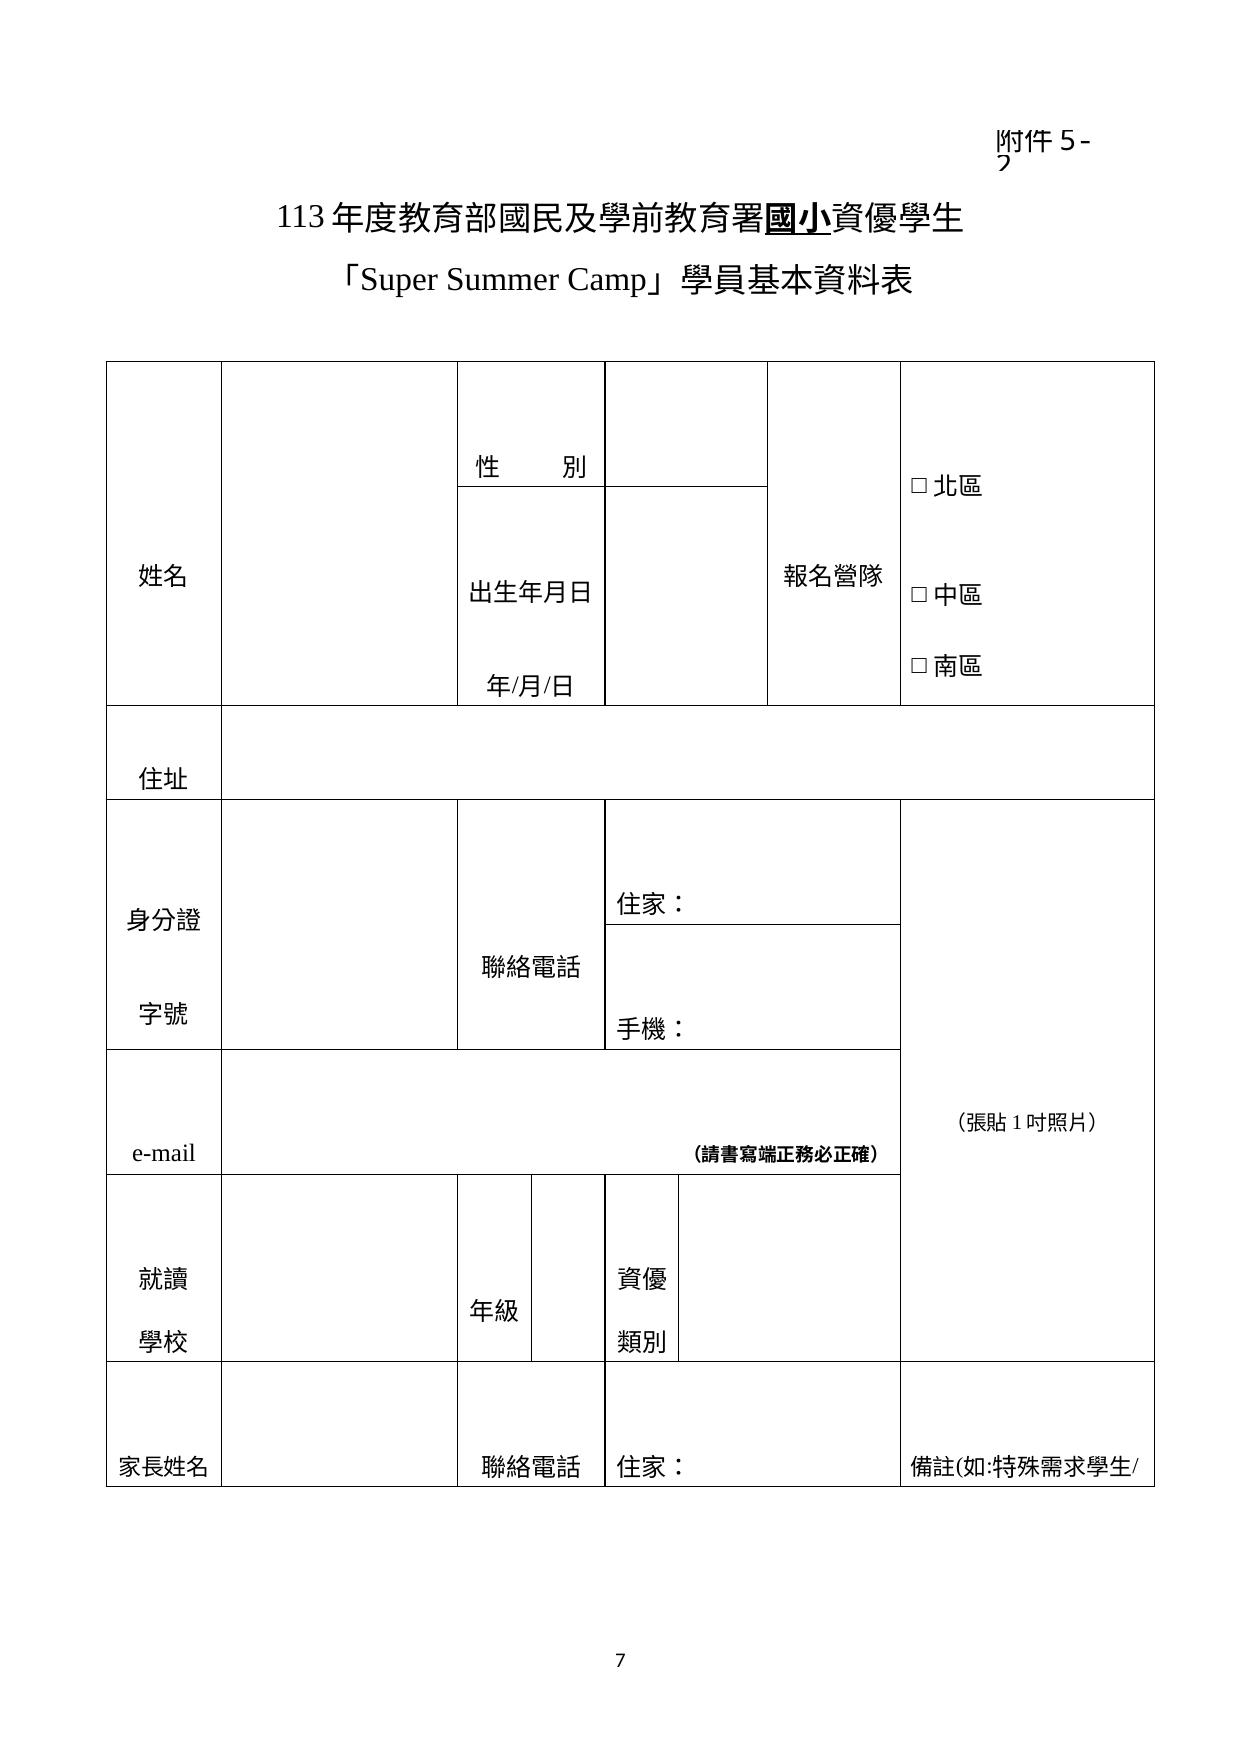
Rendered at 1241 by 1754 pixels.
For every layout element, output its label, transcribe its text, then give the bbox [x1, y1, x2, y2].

table_cell 住家： [606, 1362, 900, 1486]
table_cell 住址 [107, 706, 221, 799]
table_cell 年級 [458, 1175, 531, 1361]
table_header □ 北區 □ 中區 □ 南區 [901, 362, 1154, 705]
table_header 姓名 [107, 362, 221, 705]
table_cell [222, 800, 457, 1049]
table_cell 手機： [606, 925, 900, 1049]
text 「Super Summer Camp」學員基本資料表 [106, 236, 1134, 299]
table_cell 家長姓名 [107, 1362, 221, 1486]
table_header 性 別 [458, 362, 604, 486]
table_cell [222, 1362, 457, 1486]
table_header [606, 362, 767, 486]
table_cell 資優類別 [606, 1175, 678, 1361]
table_cell [606, 487, 767, 705]
table_cell （張貼1吋照片） [901, 800, 1154, 1361]
table_cell 身分證 字號 [107, 800, 221, 1049]
table_cell 聯絡電話 [458, 800, 604, 1049]
table_cell [532, 1175, 604, 1361]
table_header 報名營隊 [768, 362, 900, 705]
table_cell 就讀 學校 [107, 1175, 221, 1361]
table_cell 聯絡電話 [458, 1362, 604, 1486]
text 附件5-2 [995, 130, 1110, 170]
table_cell （請書寫端正務必正確） [222, 1050, 900, 1174]
text 113年度教育部國民及學前教育署國小資優學生 [106, 123, 1134, 236]
table_cell 住家： [606, 800, 900, 924]
table_cell [222, 1175, 457, 1361]
table_cell e-mail [107, 1050, 221, 1174]
table_cell [679, 1175, 900, 1361]
table_cell 備註(如:特殊需求學生/ [901, 1362, 1154, 1486]
table_header [222, 362, 457, 705]
table_cell 出生年月日 年/月/日 [458, 487, 604, 705]
table_cell [222, 706, 1154, 799]
